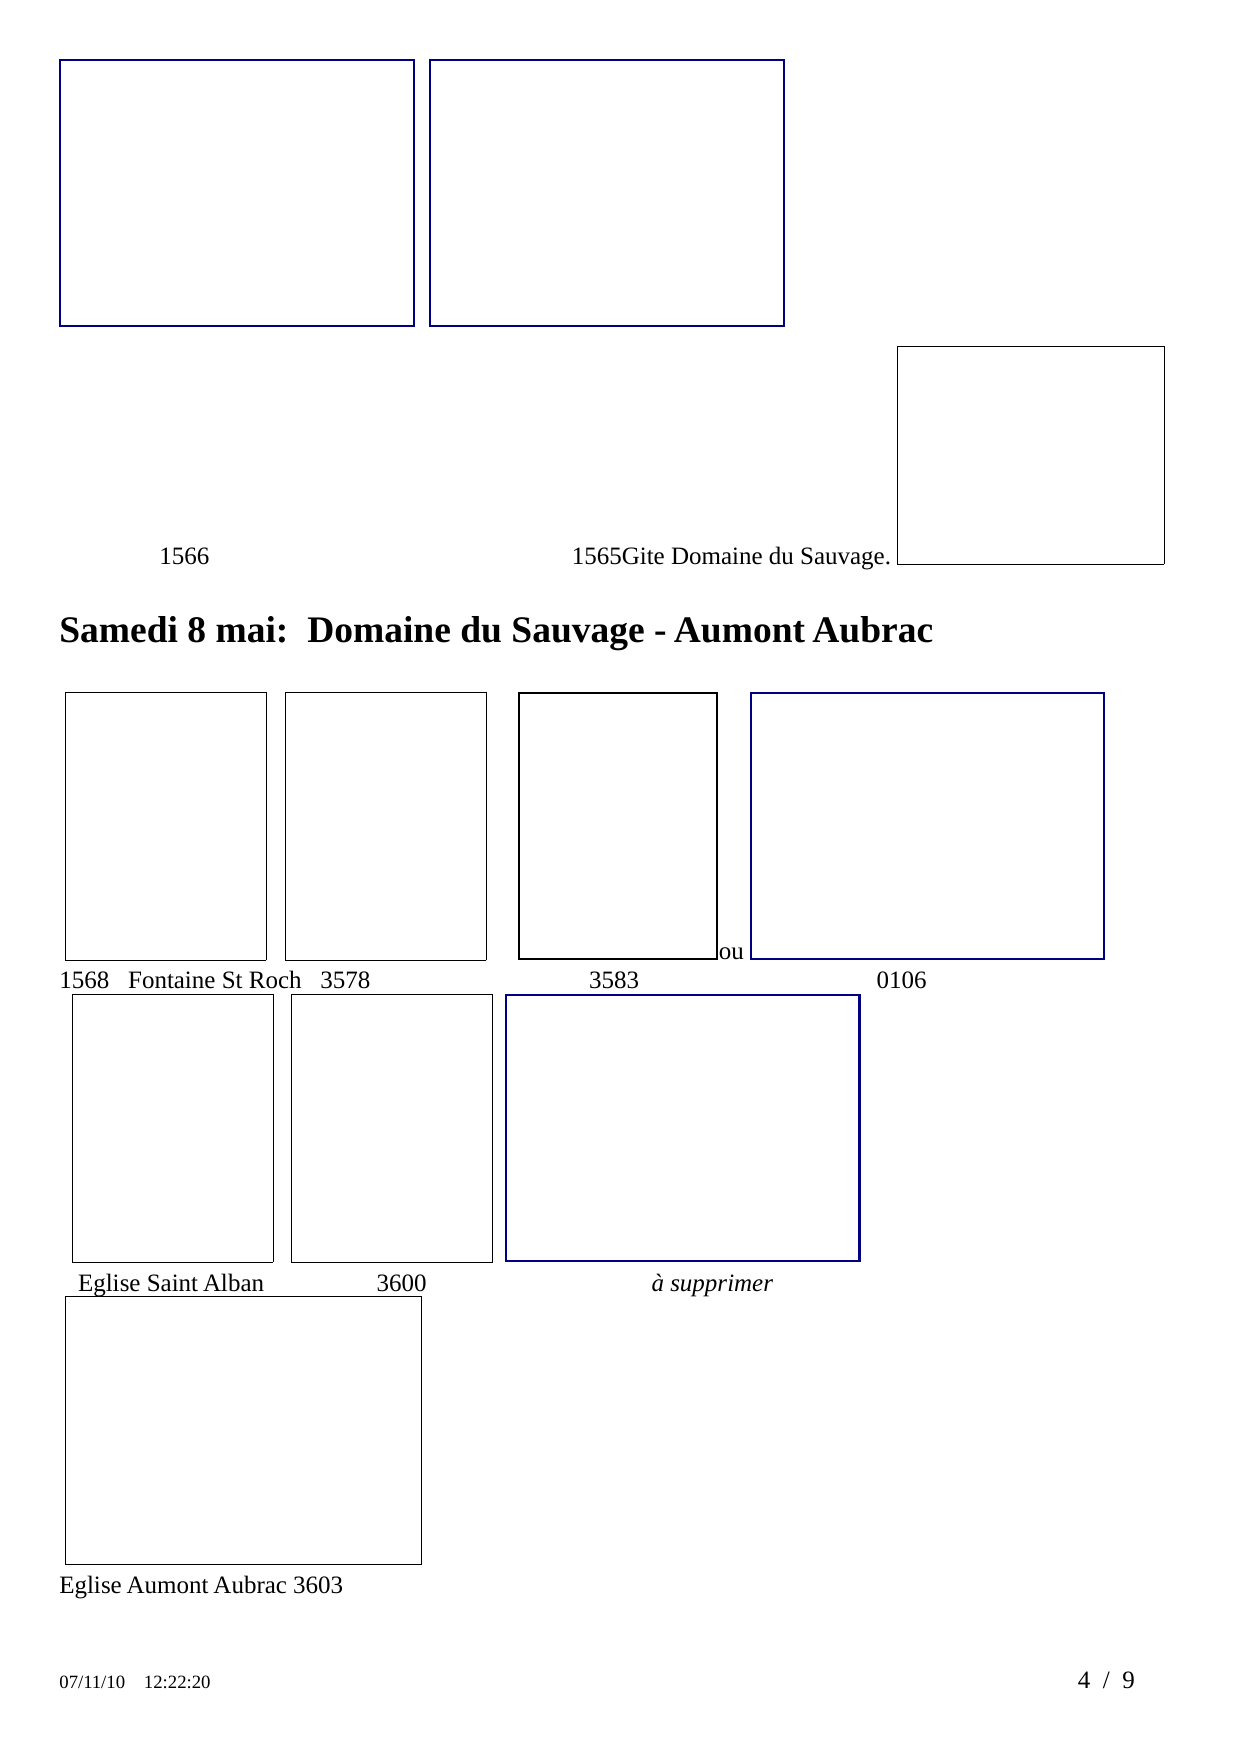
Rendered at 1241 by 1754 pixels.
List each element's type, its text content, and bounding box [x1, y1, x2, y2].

text 1566 1565Gite Domaine du Sauvage. [59, 346, 1181, 570]
text ou 1568 Fontaine St Roch 3578 3583 0106 Eglise Saint Alban 3600 à supprimer Eglise Aumont Aubrac 3603 [59, 663, 1181, 1599]
subtitle Samedi 8 mai: Domaine du Sauvage - Aumont Aubrac [59, 607, 1181, 650]
